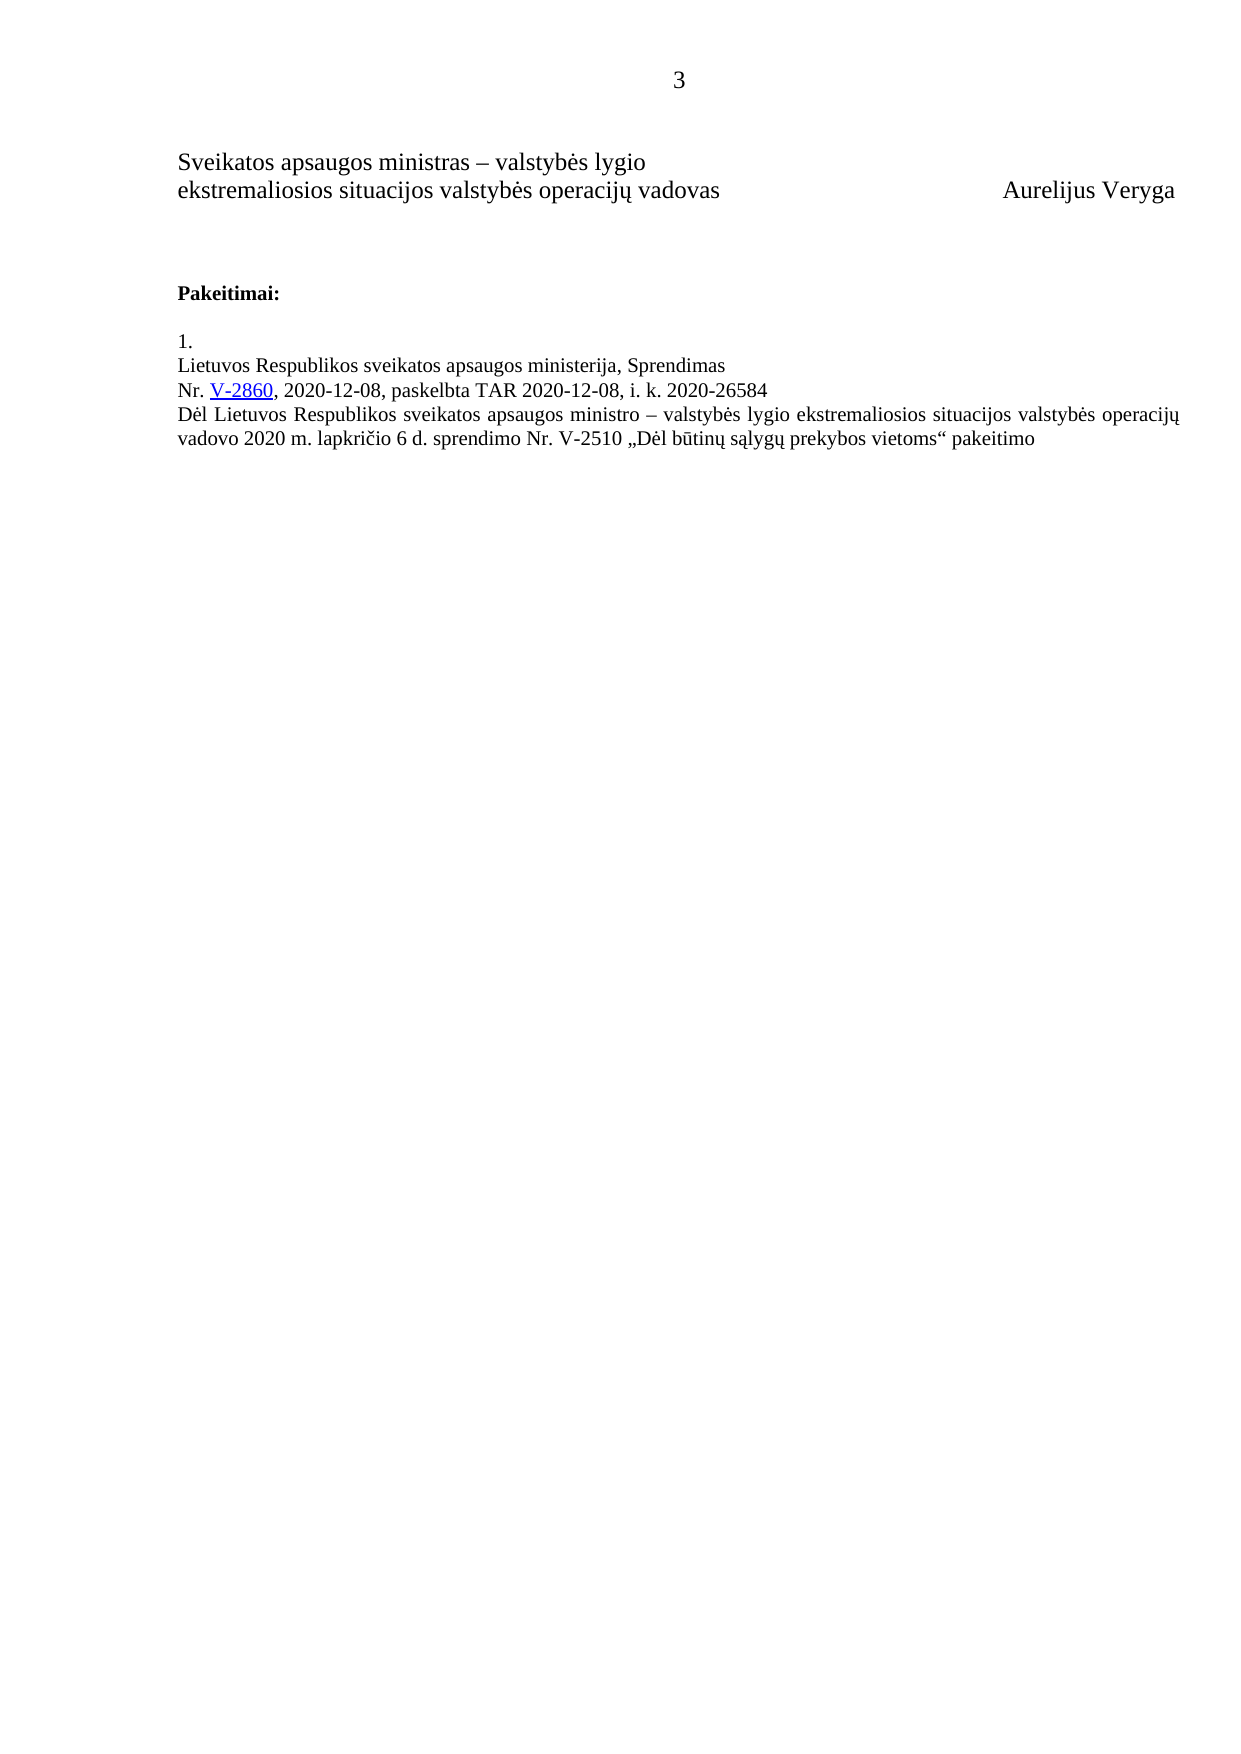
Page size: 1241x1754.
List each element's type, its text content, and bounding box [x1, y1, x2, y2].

text Lietuvos Respublikos sveikatos apsaugos ministerija, Sprendimas [177, 353, 1181, 377]
text Nr. V-2860, 2020-12-08, paskelbta TAR 2020-12-08, i. k. 2020-26584 [177, 377, 1181, 402]
text Sveikatos apsaugos ministras – valstybės lygio [177, 147, 1181, 176]
text ekstremaliosios situacijos valstybės operacijų vadovas Aurelijus Veryga [177, 176, 1181, 204]
text 1. [177, 329, 1181, 353]
text Pakeitimai: [177, 281, 1181, 305]
text Dėl Lietuvos Respublikos sveikatos apsaugos ministro – valstybės lygio ekstremaliosios situacijos valstybės operacijų vadovo 2020 m. lapkričio 6 d. sprendimo Nr. V-2510 „Dėl būtinų sąlygų prekybos vietoms“ pakeitimo [177, 402, 1181, 450]
